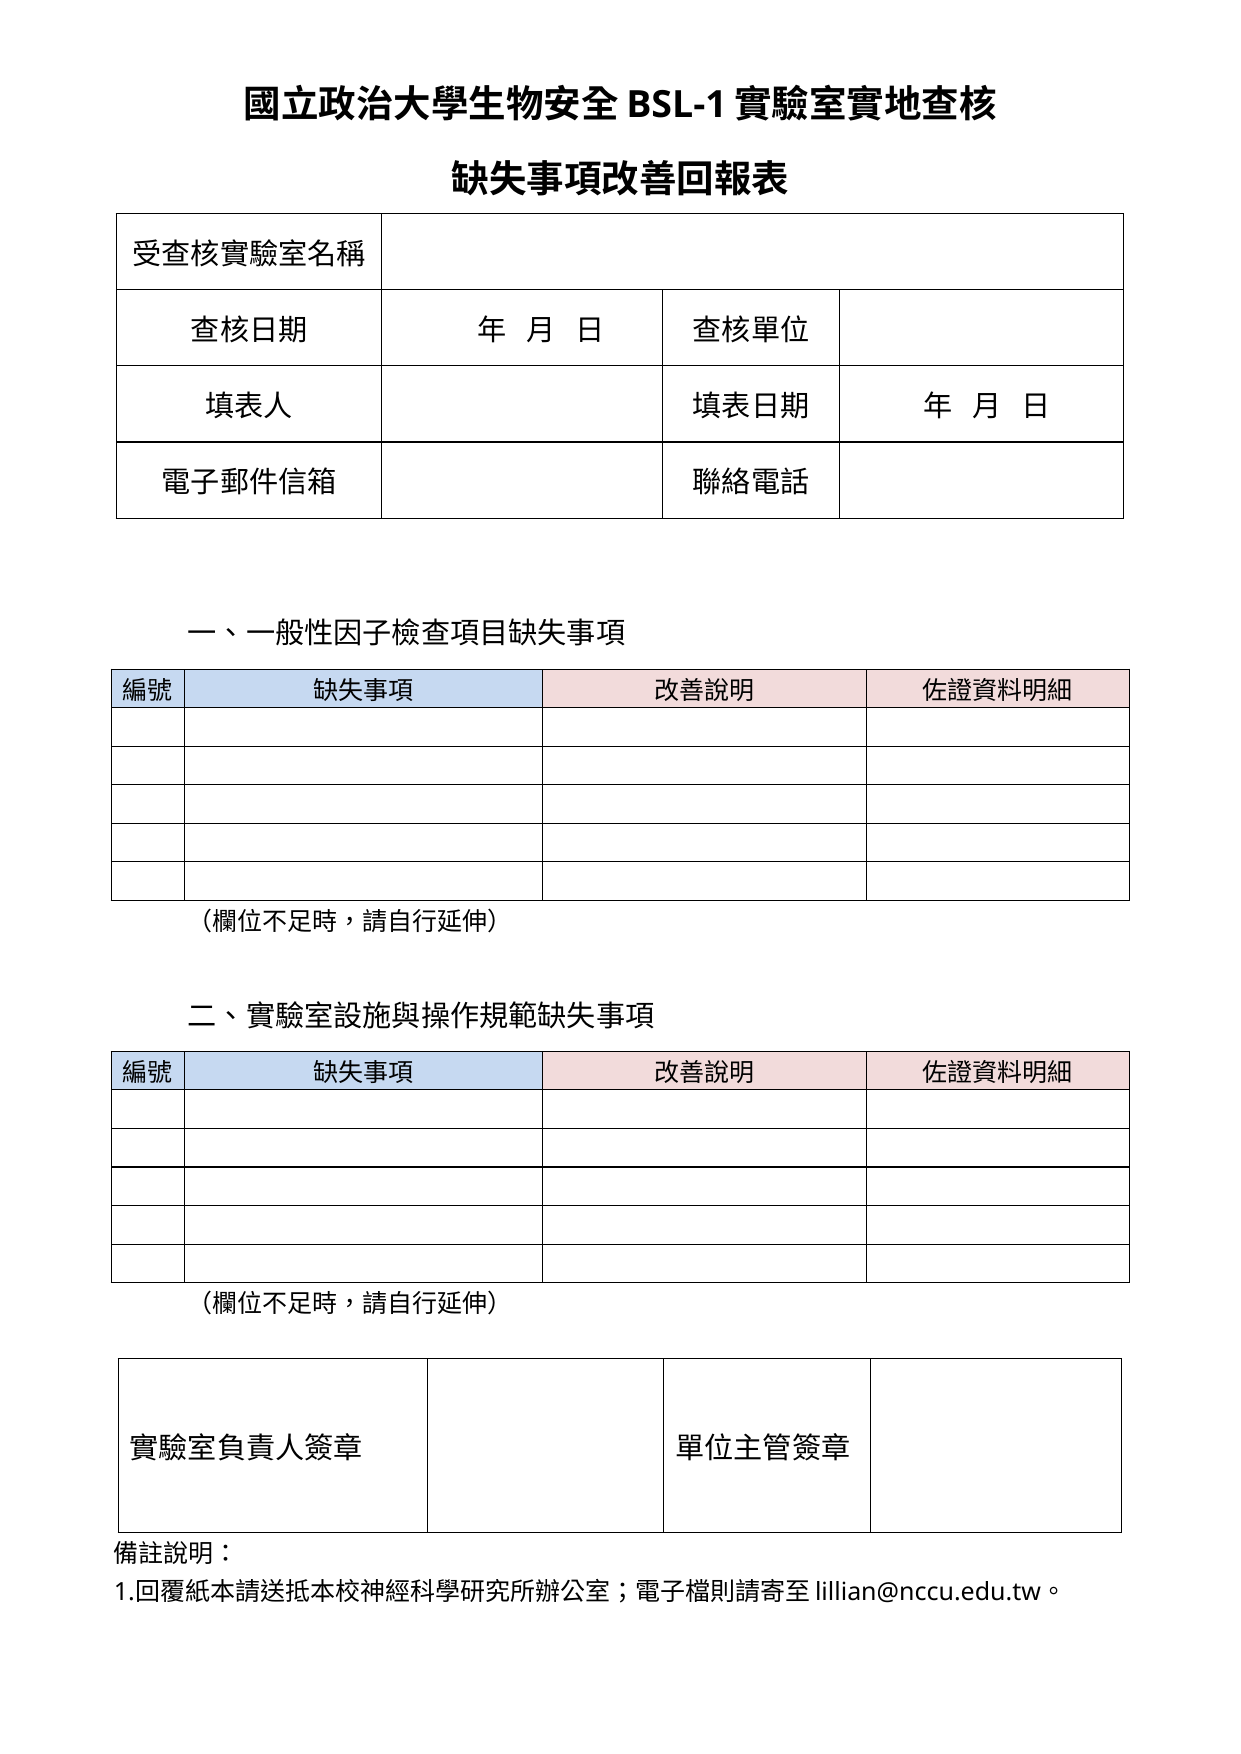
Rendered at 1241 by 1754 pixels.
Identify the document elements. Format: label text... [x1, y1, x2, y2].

table_cell [112, 1168, 184, 1205]
text 1.回覆紙本請送抵本校神經科學研究所辦公室；電子檔則請寄至lillian@nccu.edu.tw。 [114, 1571, 1132, 1608]
table_cell [382, 443, 662, 517]
table_cell [382, 366, 662, 441]
table_cell [185, 824, 542, 861]
table_cell 年 月 日 [840, 366, 1123, 441]
table_cell 填表人 [117, 366, 381, 441]
table_cell [185, 747, 542, 784]
table_header 改善說明 [543, 670, 866, 707]
table_cell [867, 1129, 1129, 1166]
table_cell [543, 862, 866, 900]
table_header 受查核實驗室名稱 [117, 214, 381, 289]
table_cell [840, 443, 1123, 517]
table_cell [543, 1206, 866, 1243]
table_cell [185, 1168, 542, 1205]
text 二、實驗室設施與操作規範缺失事項 [187, 976, 1053, 1051]
table_cell [867, 1245, 1129, 1282]
text （欄位不足時，請自行延伸） [187, 901, 1053, 938]
table_cell [543, 747, 866, 784]
table_header 編號 [112, 670, 184, 707]
table_cell 電子郵件信箱 [117, 443, 381, 517]
table_cell [112, 1245, 184, 1282]
text （欄位不足時，請自行延伸） [187, 1283, 1053, 1321]
table_cell [185, 1090, 542, 1128]
table_cell 填表日期 [663, 366, 839, 441]
table_header [428, 1359, 663, 1532]
table_cell [867, 708, 1129, 746]
table_cell [867, 785, 1129, 823]
table_header 改善說明 [543, 1052, 866, 1089]
table_cell [543, 1129, 866, 1166]
table_cell [867, 862, 1129, 900]
table_cell [543, 785, 866, 823]
text 備註說明： [114, 1533, 1053, 1571]
table_cell 聯絡電話 [663, 443, 839, 517]
table_cell [112, 862, 184, 900]
table_header [382, 214, 1123, 289]
table_cell [112, 824, 184, 861]
table_header 缺失事項 [185, 670, 542, 707]
table_header 編號 [112, 1052, 184, 1089]
table_cell [867, 1168, 1129, 1205]
table_header 單位主管簽章 [664, 1359, 870, 1532]
table_cell [185, 862, 542, 900]
table_cell [185, 708, 542, 746]
table_cell [543, 1168, 866, 1205]
table_cell [543, 708, 866, 746]
table_cell 年 月 日 [382, 290, 662, 365]
table_cell [112, 1090, 184, 1128]
text 一、一般性因子檢查項目缺失事項 [187, 593, 1053, 668]
table_header [871, 1359, 1121, 1532]
table_cell [112, 1129, 184, 1166]
table_cell [543, 1245, 866, 1282]
table_header 缺失事項 [185, 1052, 542, 1089]
table_cell [185, 1245, 542, 1282]
table_cell [867, 1090, 1129, 1128]
table_cell [867, 824, 1129, 861]
table_cell [112, 747, 184, 784]
table_cell [543, 1090, 866, 1128]
table_header 佐證資料明細 [867, 1052, 1129, 1089]
table_cell [185, 785, 542, 823]
table_cell [112, 708, 184, 746]
table_header 佐證資料明細 [867, 670, 1129, 707]
table_cell [867, 1206, 1129, 1243]
table_cell 查核日期 [117, 290, 381, 365]
table_cell [112, 1206, 184, 1243]
table_cell 查核單位 [663, 290, 839, 365]
table_cell [867, 747, 1129, 784]
table_cell [543, 824, 866, 861]
table_header 實驗室負責人簽章 [119, 1359, 427, 1532]
table_cell [840, 290, 1123, 365]
table_cell [185, 1206, 542, 1243]
table_cell [185, 1129, 542, 1166]
text 國立政治大學生物安全BSL-1實驗室實地查核 [187, 63, 1053, 138]
table_cell [112, 785, 184, 823]
text 缺失事項改善回報表 [187, 138, 1053, 213]
